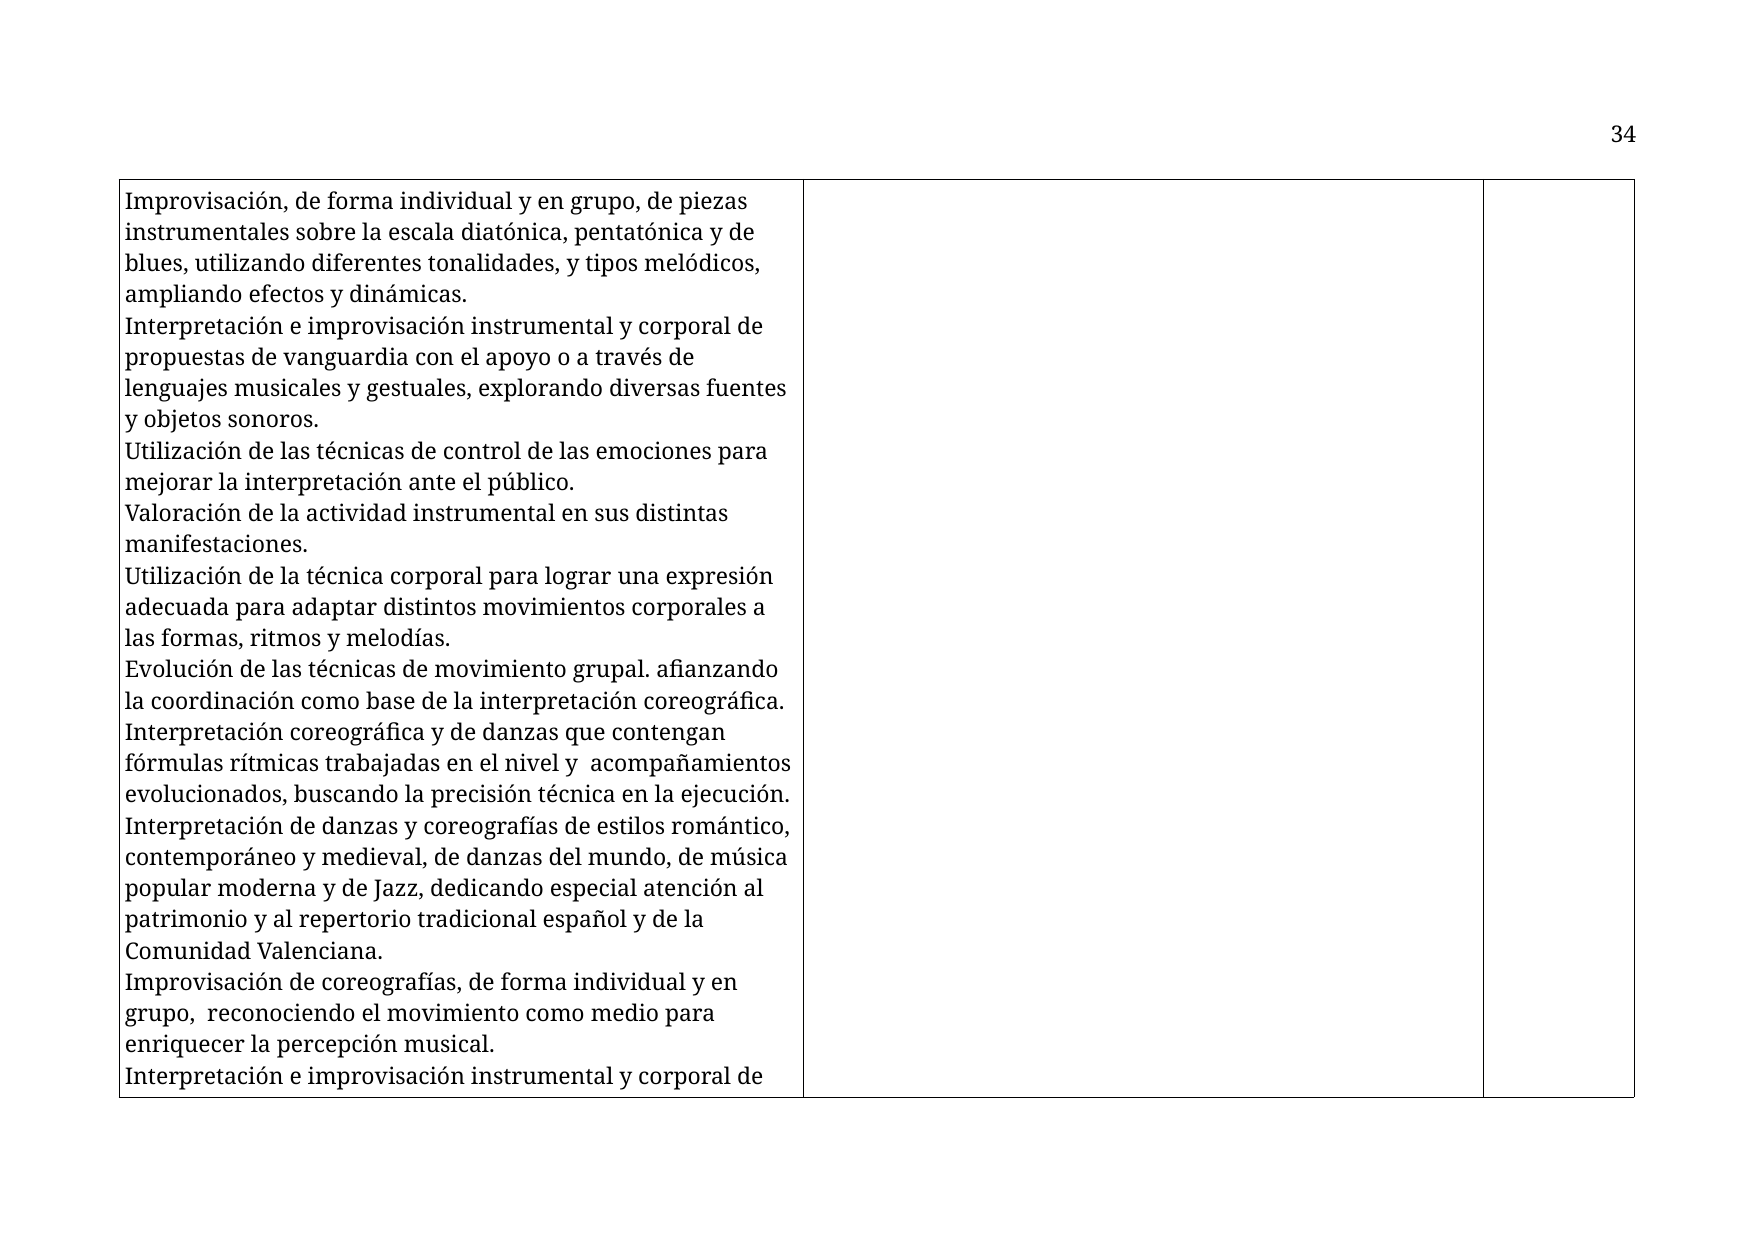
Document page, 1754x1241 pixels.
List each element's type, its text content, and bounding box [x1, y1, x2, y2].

table_cell [804, 180, 1483, 1097]
table_cell [1484, 180, 1634, 1097]
table_cell Improvisación, de forma individual y en grupo, de piezas instrumentales sobre la escala diatónica, pentatónica y de blues, utilizando diferentes tonalidades, y tipos melódicos, ampliando efectos y dinámicas. Interpretación e improvisación instrumental y corporal de propuestas de vanguardia con el apoyo o a través de lenguajes musicales y gestuales, explorando diversas fuentes y objetos sonoros. Utilización de las técnicas de control de las emociones para mejorar la interpretación ante el público. Valoración de la actividad instrumental en sus distintas manifestaciones. Utilización de la técnica corporal para lograr una expresión adecuada para adaptar distintos movimientos corporales a las formas, ritmos y melodías. Evolución de las técnicas de movimiento grupal. afianzando la coordinación como base de la interpretación coreográfica. Interpretación coreográfica y de danzas que contengan fórmulas rítmicas trabajadas en el nivel y acompañamientos evolucionados, buscando la precisión técnica en la ejecución. Interpretación de danzas y coreografías de estilos romántico, contemporáneo y medieval, de danzas del mundo, de música popular moderna y de Jazz, dedicando especial atención al patrimonio y al repertorio tradicional español y de la Comunidad Valenciana. Improvisación de coreografías, de forma individual y en grupo, reconociendo el movimiento como medio para enriquecer la percepción musical. Interpretación e improvisación instrumental y corporal de [120, 180, 803, 1097]
